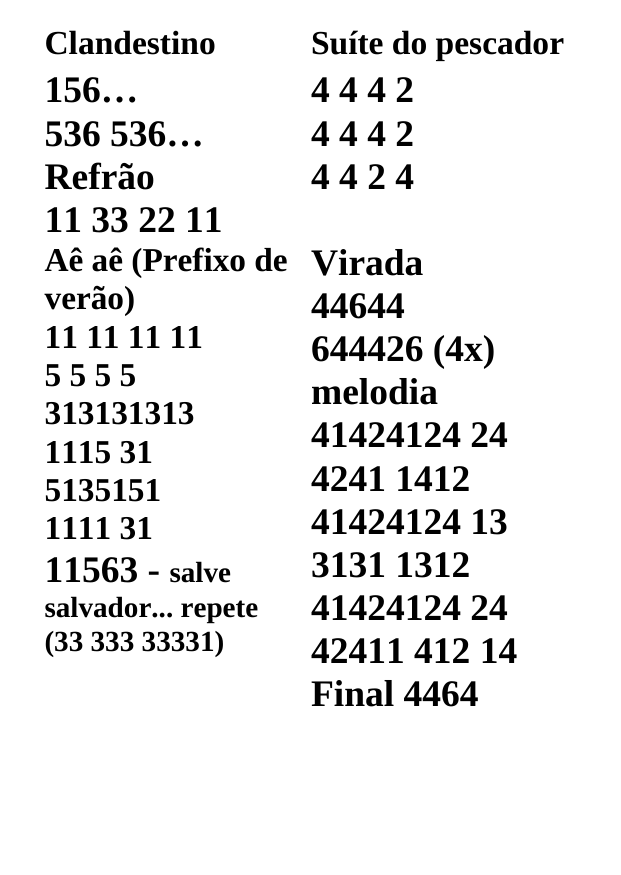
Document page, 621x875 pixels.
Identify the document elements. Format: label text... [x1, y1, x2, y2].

text 5135151 [44, 470, 305, 509]
text 4 4 4 2 [311, 111, 576, 154]
text 313131313 [44, 394, 305, 432]
text melodia [311, 370, 576, 413]
text Refrão [44, 154, 305, 197]
text 644426 (4x) [311, 327, 576, 370]
text 42411 412 14 [311, 628, 576, 672]
text 536 536… [44, 111, 305, 154]
text 4 4 4 2 [311, 68, 576, 111]
subtitle Clandestino [44, 23, 305, 62]
text 1111 31 [44, 509, 305, 547]
text 156… [44, 68, 305, 111]
text 4 4 2 4 [311, 154, 576, 197]
text Virada [311, 240, 576, 283]
text 11 11 11 11 [44, 317, 305, 355]
subtitle Suíte do pescador [311, 23, 576, 62]
text 5 5 5 5 [44, 355, 305, 394]
text Final 4464 [311, 672, 576, 715]
text 1115 31 [44, 432, 305, 470]
text 44644 [311, 283, 576, 327]
text 41424124 13 [311, 499, 576, 542]
text 11 33 22 11 [44, 197, 305, 240]
text 4241 1412 [311, 456, 576, 499]
text Aê aê (Prefixo de verão) [44, 240, 305, 317]
text 11563 - salve salvador... repete [44, 547, 305, 624]
text 41424124 24 [311, 413, 576, 456]
text 3131 1312 [311, 542, 576, 585]
text (33 333 33331) [44, 624, 305, 657]
text 41424124 24 [311, 585, 576, 628]
